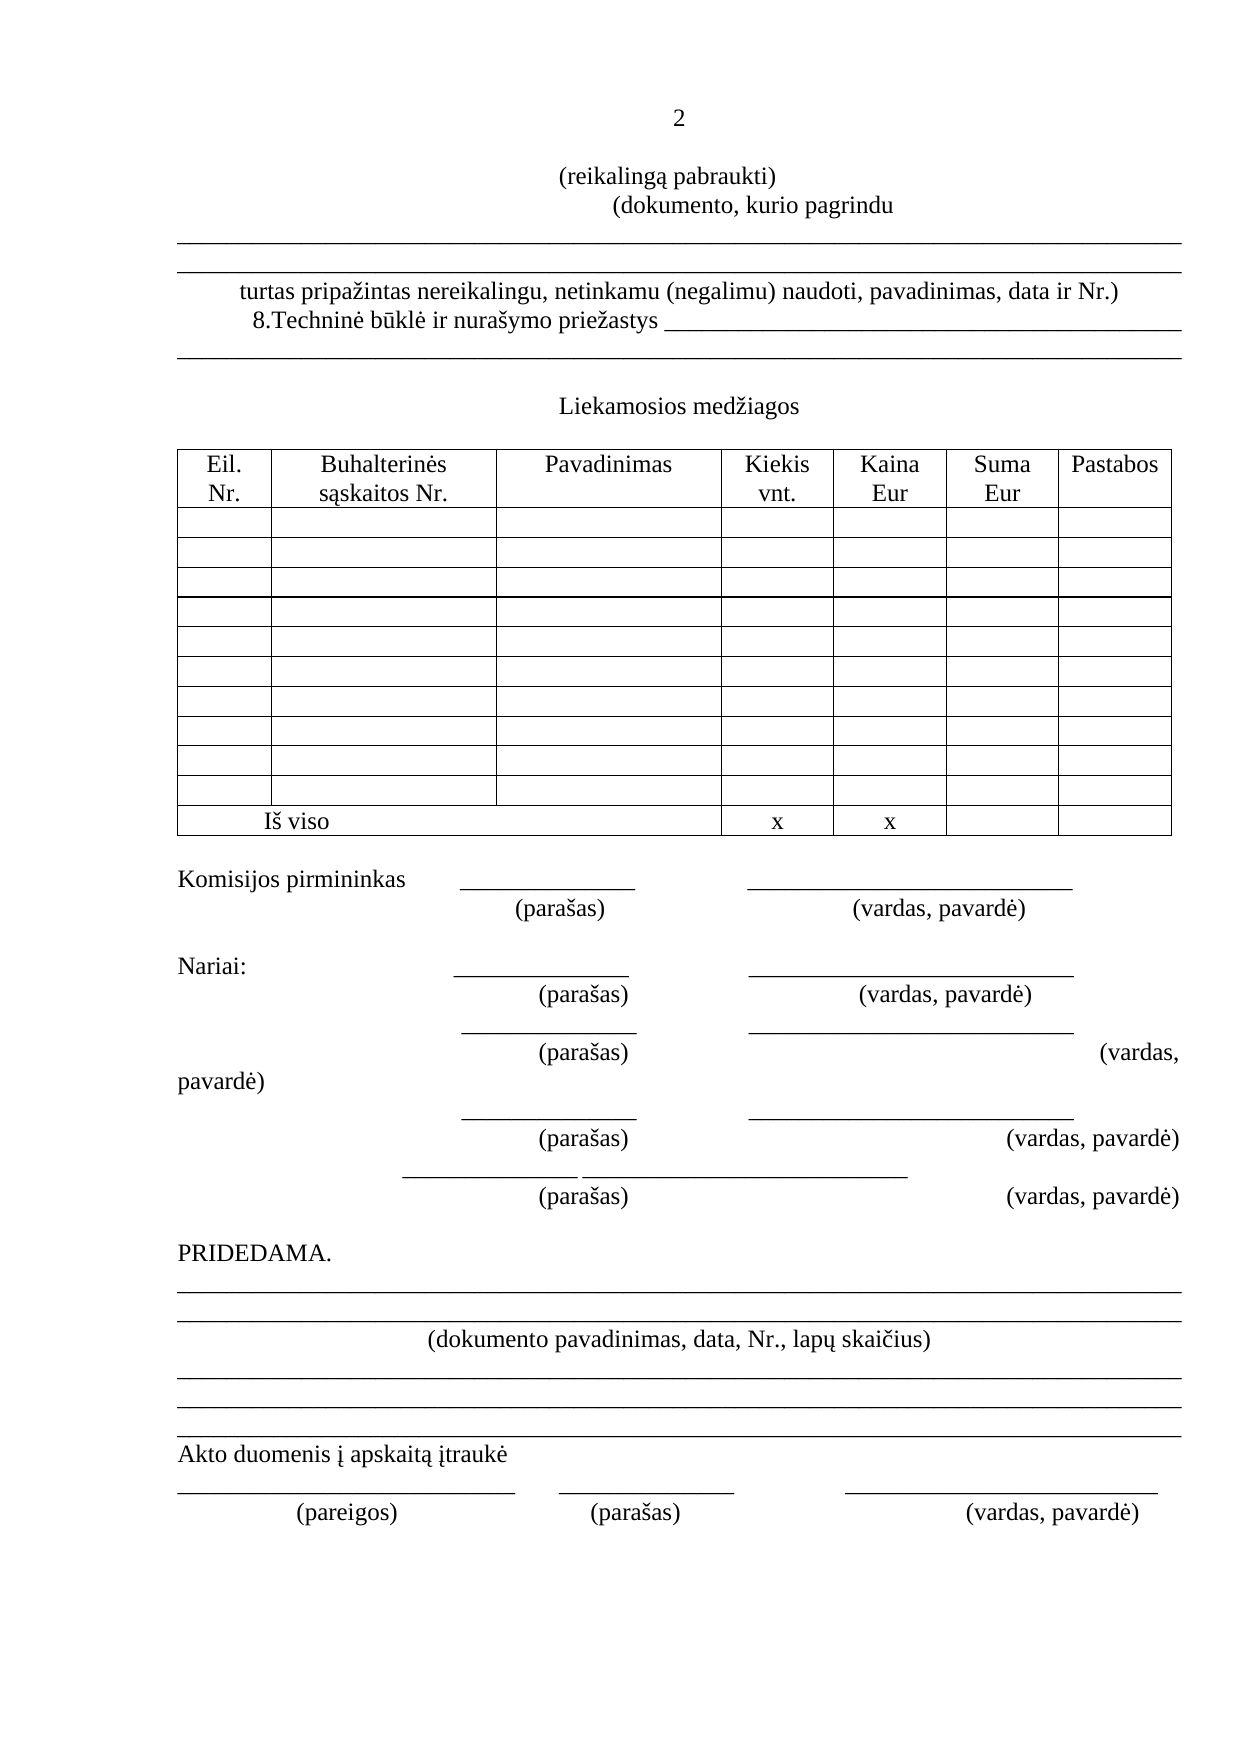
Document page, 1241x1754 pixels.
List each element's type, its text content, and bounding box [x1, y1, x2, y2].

table_cell [272, 657, 496, 686]
text PRIDEDAMA. [177, 1238, 1181, 1267]
table_cell [272, 687, 496, 716]
table_header Buhalterinės sąskaitos Nr. [272, 450, 496, 507]
table_cell [178, 657, 271, 686]
table_cell [947, 627, 1058, 656]
text (parašas) (vardas, pavardė) [177, 1181, 1181, 1209]
table_cell [834, 717, 946, 745]
table_cell [178, 568, 271, 596]
text ______________ __________________________ [177, 1008, 1181, 1037]
table_header Pavadinimas [497, 450, 721, 507]
table_cell [272, 538, 496, 567]
table_cell [178, 717, 271, 745]
table_cell [834, 746, 946, 775]
table_cell [272, 627, 496, 656]
table_cell [497, 717, 721, 745]
table_cell [497, 776, 721, 805]
table_cell [947, 657, 1058, 686]
text (parašas) (vardas, pavardė) [177, 893, 1181, 922]
table_cell Iš viso [178, 806, 721, 835]
text ______________ __________________________ [177, 1152, 1181, 1181]
table_cell [178, 598, 271, 626]
table_cell [722, 568, 833, 596]
table_cell [178, 538, 271, 567]
text (parašas) (vardas, pavardė) [177, 1123, 1181, 1152]
table_cell [178, 627, 271, 656]
table_cell [722, 508, 833, 537]
table_cell [497, 687, 721, 716]
table_header Kiekis vnt. [722, 450, 833, 507]
text (dokumento pavadinimas, data, Nr., lapų skaičius) [177, 1324, 1181, 1353]
table_cell [834, 568, 946, 596]
table_cell [178, 687, 271, 716]
table_cell [178, 776, 271, 805]
table_cell [722, 746, 833, 775]
table_cell [722, 776, 833, 805]
table_cell [834, 508, 946, 537]
table_cell [947, 508, 1058, 537]
table_cell [497, 538, 721, 567]
table_cell [1059, 627, 1171, 656]
table_cell [722, 657, 833, 686]
table_cell [1059, 657, 1171, 686]
table_cell [1059, 508, 1171, 537]
table_cell [497, 746, 721, 775]
table_cell [722, 598, 833, 626]
text (reikalingą pabraukti) (dokumento, kurio pagrindu [477, 161, 1181, 218]
text (parašas) (vardas, pavardė) [177, 1037, 1181, 1094]
table_header Suma Eur [947, 450, 1058, 507]
table_cell [272, 746, 496, 775]
text ____________________________________________________________ [177, 1411, 1181, 1436]
table_header Pastabos [1059, 450, 1171, 507]
table_header Kaina Eur [834, 450, 946, 507]
table_header Eil. Nr. [178, 450, 271, 507]
table_cell [947, 598, 1058, 626]
text ___________________________ ______________ _________________________ [177, 1468, 1181, 1497]
text Akto duomenis į apskaitą įtraukė [177, 1439, 1181, 1468]
text ______________ __________________________ [177, 1094, 1181, 1123]
table_cell [947, 806, 1058, 835]
table_cell [834, 627, 946, 656]
table_cell [722, 627, 833, 656]
table_cell [1059, 568, 1171, 596]
text Nariai: ______________ __________________________ [177, 951, 1181, 979]
table_cell [834, 687, 946, 716]
table_cell [497, 568, 721, 596]
table_cell [1059, 538, 1171, 567]
table_cell [272, 508, 496, 537]
table_cell [272, 717, 496, 745]
text (parašas) (vardas, pavardė) [177, 979, 1181, 1008]
table_cell x [722, 806, 833, 835]
table_cell [1059, 717, 1171, 745]
text (pareigos) (parašas) (vardas, pavardė) [177, 1497, 1181, 1526]
table_cell [947, 538, 1058, 567]
table_cell [947, 717, 1058, 745]
table_cell [834, 598, 946, 626]
table_cell x [834, 806, 946, 835]
table_cell [834, 776, 946, 805]
table_cell [272, 568, 496, 596]
table_cell [834, 657, 946, 686]
table_cell [722, 717, 833, 745]
text turtas pripažintas nereikalingu, netinkamu (negalimu) naudoti, pavadinimas, data ir Nr.) [177, 276, 1181, 305]
table_cell [497, 657, 721, 686]
table_cell [834, 538, 946, 567]
table_cell [1059, 598, 1171, 626]
table_cell [272, 776, 496, 805]
table_cell [947, 687, 1058, 716]
table_cell [947, 568, 1058, 596]
table_cell [1059, 776, 1171, 805]
table_cell [722, 687, 833, 716]
table_cell [1059, 806, 1171, 835]
table_cell [1059, 687, 1171, 716]
table_cell [722, 538, 833, 567]
text 8.Techninė būklė ir nurašymo priežastys [177, 305, 1181, 333]
table_cell [497, 598, 721, 626]
table_cell [178, 746, 271, 775]
table_cell [497, 627, 721, 656]
table_cell [178, 508, 271, 537]
text Komisijos pirmininkas ______________ __________________________ [177, 864, 1181, 893]
text Liekamosios medžiagos [177, 391, 1181, 420]
table_cell [1059, 746, 1171, 775]
table_cell [497, 508, 721, 537]
table_cell [947, 746, 1058, 775]
table_cell [272, 598, 496, 626]
table_cell [947, 776, 1058, 805]
